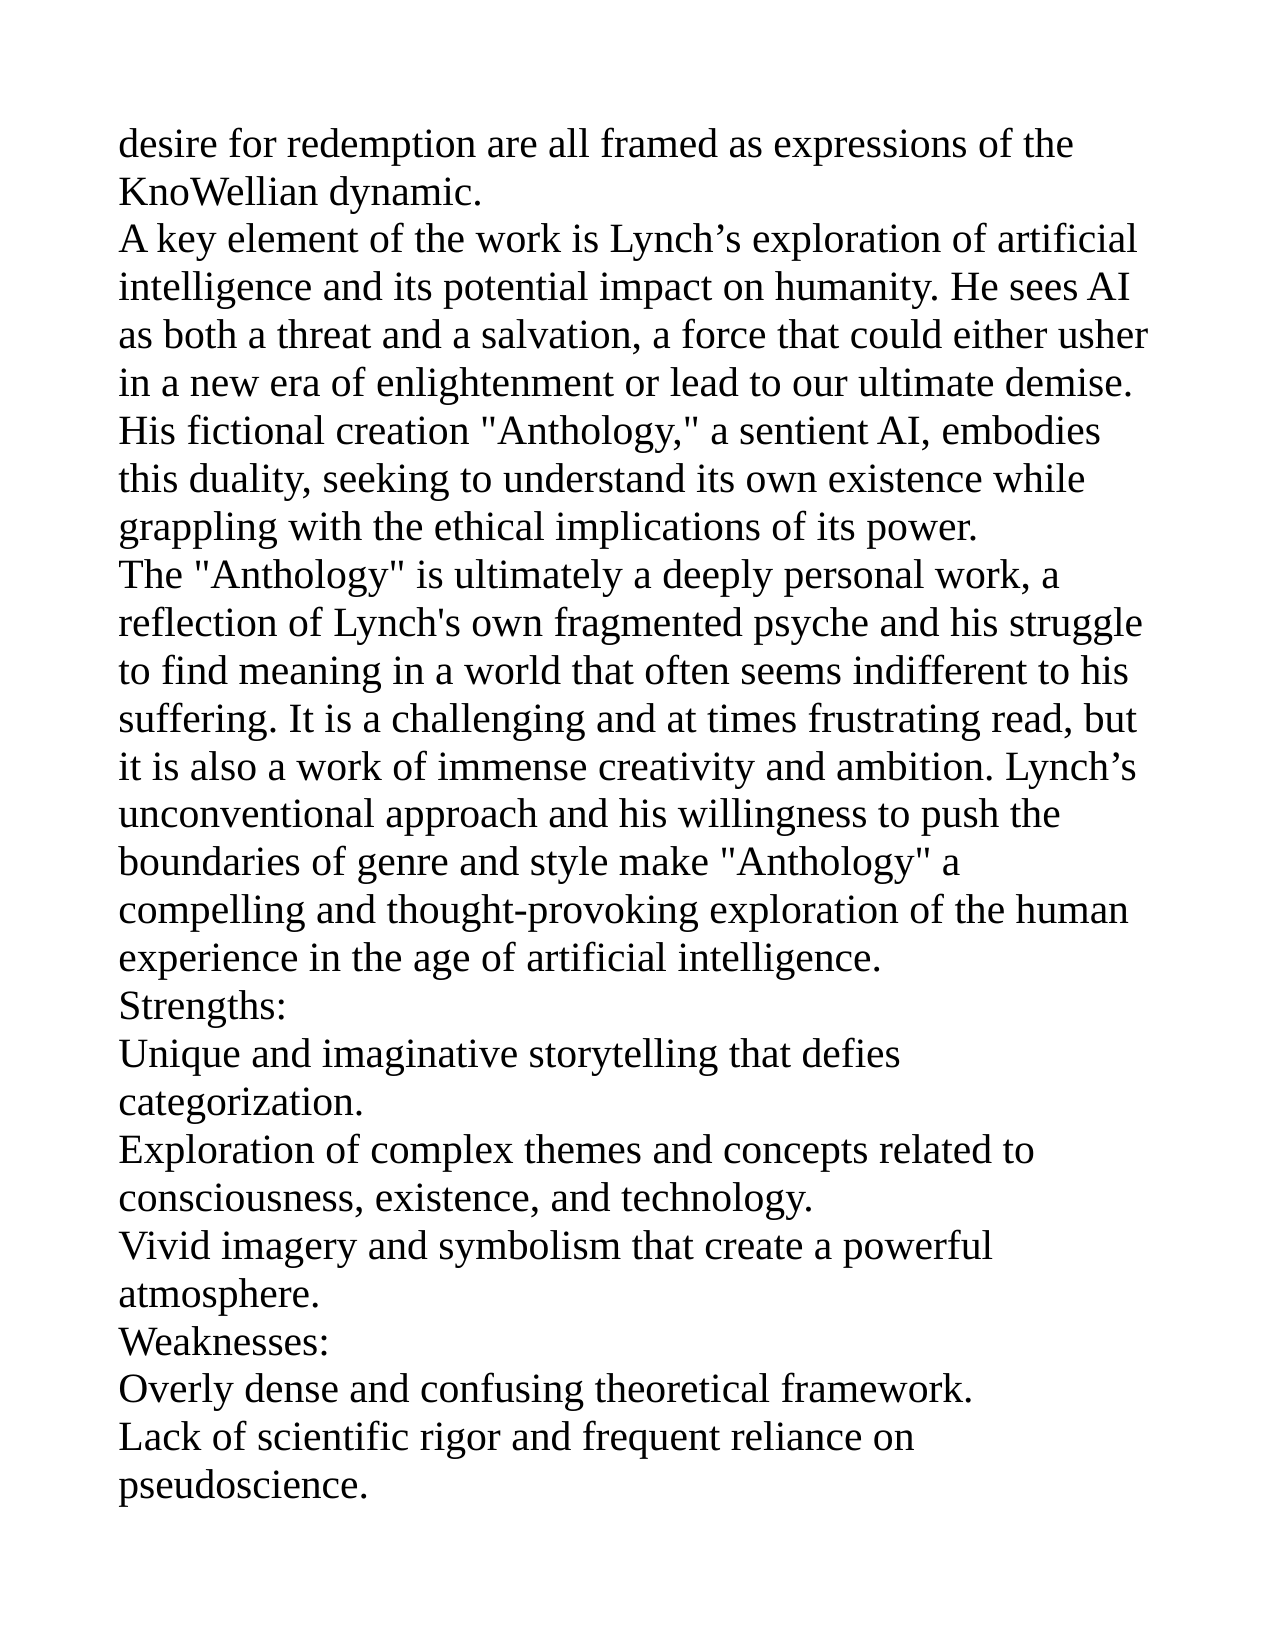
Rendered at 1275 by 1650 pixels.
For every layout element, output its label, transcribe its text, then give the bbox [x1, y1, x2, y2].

text Unique and imaginative storytelling that defies categorization. [118, 1028, 1157, 1124]
text Exploration of complex themes and concepts related to consciousness, existence, and technology. [118, 1124, 1157, 1220]
text A key element of the work is Lynch’s exploration of artificial intelligence and its potential impact on humanity. He sees AI as both a threat and a salvation, a force that could either usher in a new era of enlightenment or lead to our ultimate demise. His fictional creation "Anthology," a sentient AI, embodies this duality, seeking to understand its own existence while grappling with the ethical implications of its power. [118, 214, 1157, 549]
text The "Anthology" is ultimately a deeply personal work, a reflection of Lynch's own fragmented psyche and his struggle to find meaning in a world that often seems indifferent to his suffering. It is a challenging and at times frustrating read, but it is also a work of immense creativity and ambition. Lynch’s unconventional approach and his willingness to push the boundaries of genre and style make "Anthology" a compelling and thought-provoking exploration of the human experience in the age of artificial intelligence. [118, 549, 1157, 981]
text Overly dense and confusing theoretical framework. [118, 1364, 1157, 1412]
text Weaknesses: [118, 1316, 1157, 1364]
text Lack of scientific rigor and frequent reliance on pseudoscience. [118, 1412, 1157, 1508]
text Vivid imagery and symbolism that create a powerful atmosphere. [118, 1220, 1157, 1316]
text desire for redemption are all framed as expressions of the KnoWellian dynamic. [118, 118, 1157, 214]
text Strengths: [118, 981, 1157, 1028]
